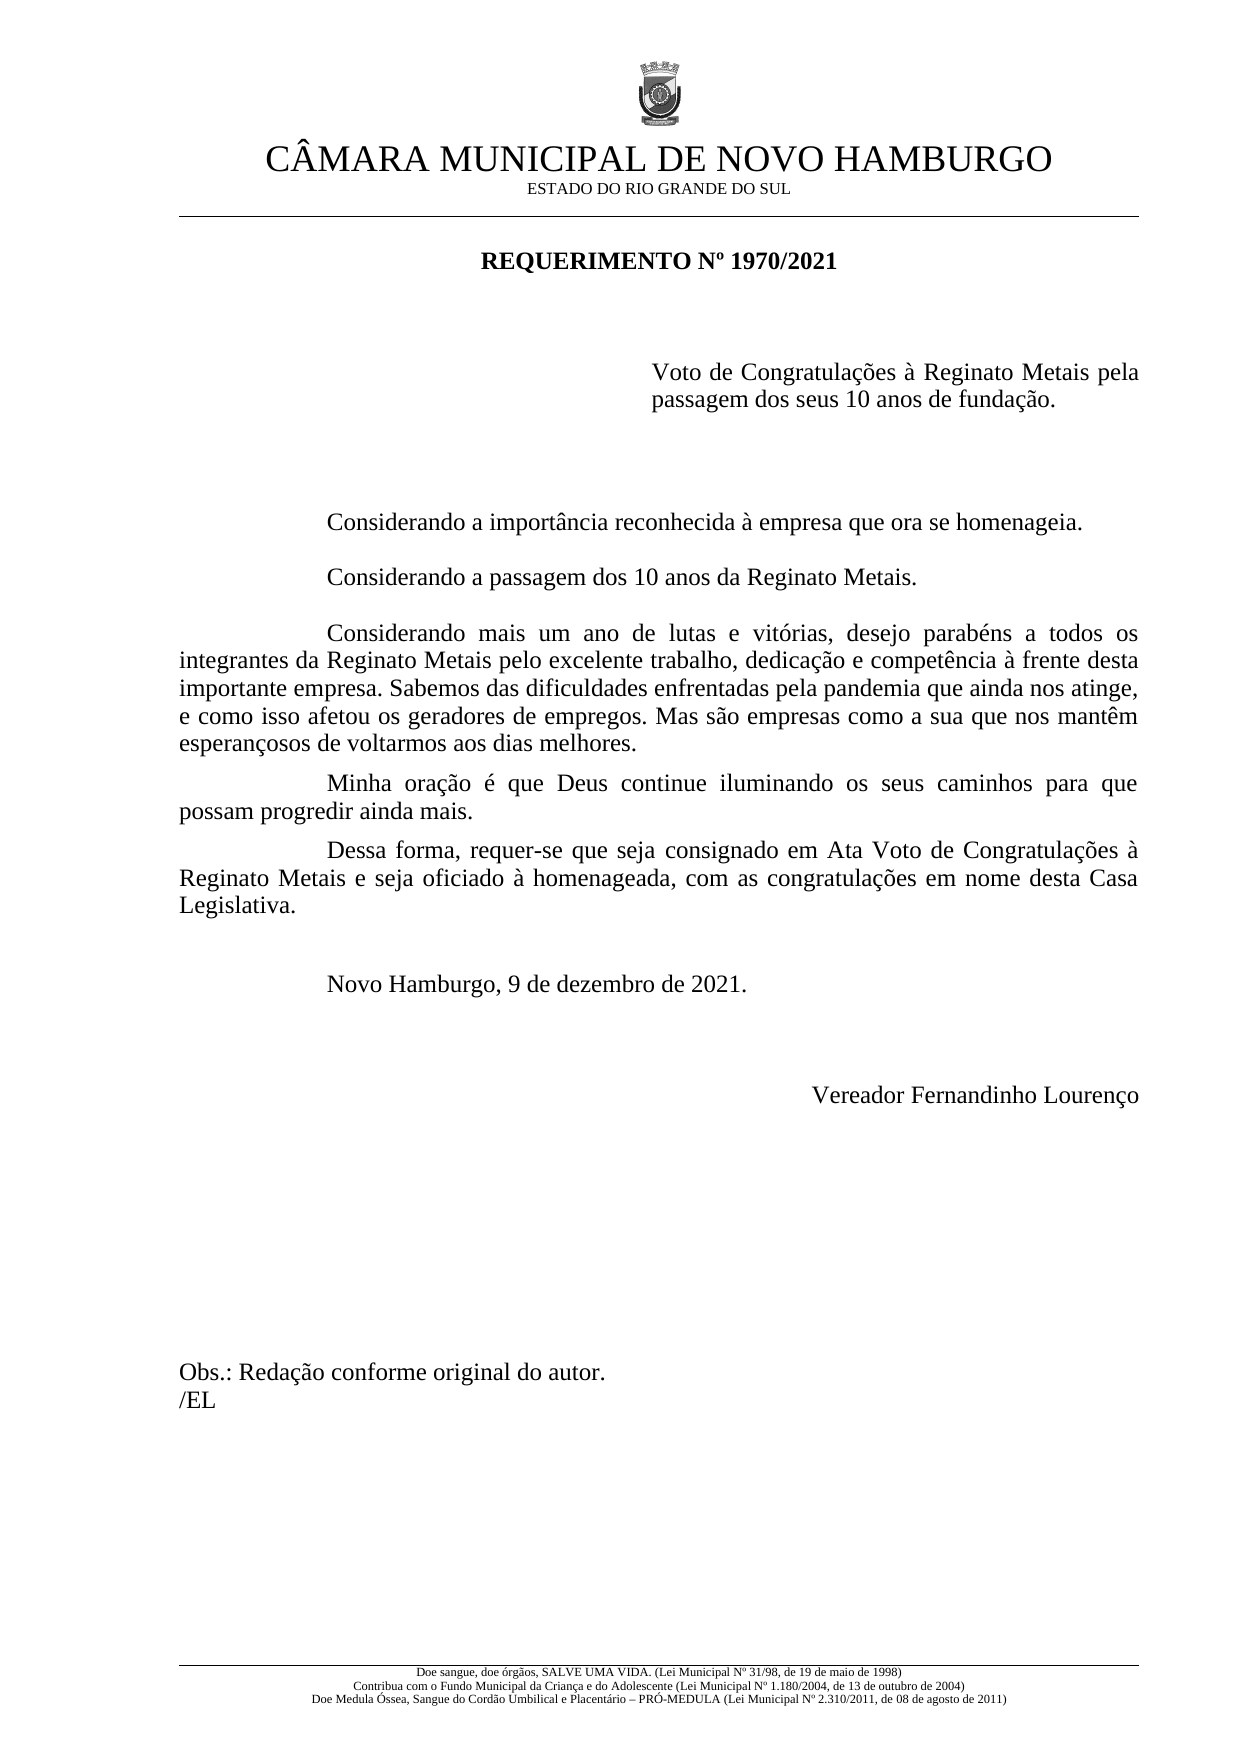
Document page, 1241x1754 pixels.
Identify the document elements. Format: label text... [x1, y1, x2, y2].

text Considerando mais um ano de lutas e vitórias, desejo parabéns a todos os integrantes da Reginato Metais pelo excelente trabalho, dedicação e competência à frente desta importante empresa. Sabemos das dificuldades enfrentadas pela pandemia que ainda nos atinge, e como isso afetou os geradores de empregos. Mas são empresas como a sua que nos mantêm esperançosos de voltarmos aos dias melhores. [179, 619, 1139, 757]
text Considerando a importância reconhecida à empresa que ora se homenageia. [179, 508, 1139, 536]
text Vereador Fernandinho Lourenço [179, 1081, 1139, 1109]
text Novo Hamburgo, 9 de dezembro de 2021. [179, 971, 1139, 998]
text REQUERIMENTO Nº 1970/2021 [179, 247, 1139, 274]
text Considerando a passagem dos 10 anos da Reginato Metais. [179, 563, 1139, 591]
text Voto de Congratulações à Reginato Metais pela passagem dos seus 10 anos de fundação. [651, 358, 1139, 413]
text Obs.: Redação conforme original do autor. [179, 1358, 1139, 1386]
text Minha oração é que Deus continue iluminando os seus caminhos para que possam progredir ainda mais. [179, 769, 1139, 824]
text /EL [179, 1386, 1139, 1414]
text Dessa forma, requer-se que seja consignado em Ata Voto de Congratulações à Reginato Metais e seja oficiado à homenageada, com as congratulações em nome desta Casa Legislativa. [179, 836, 1139, 919]
